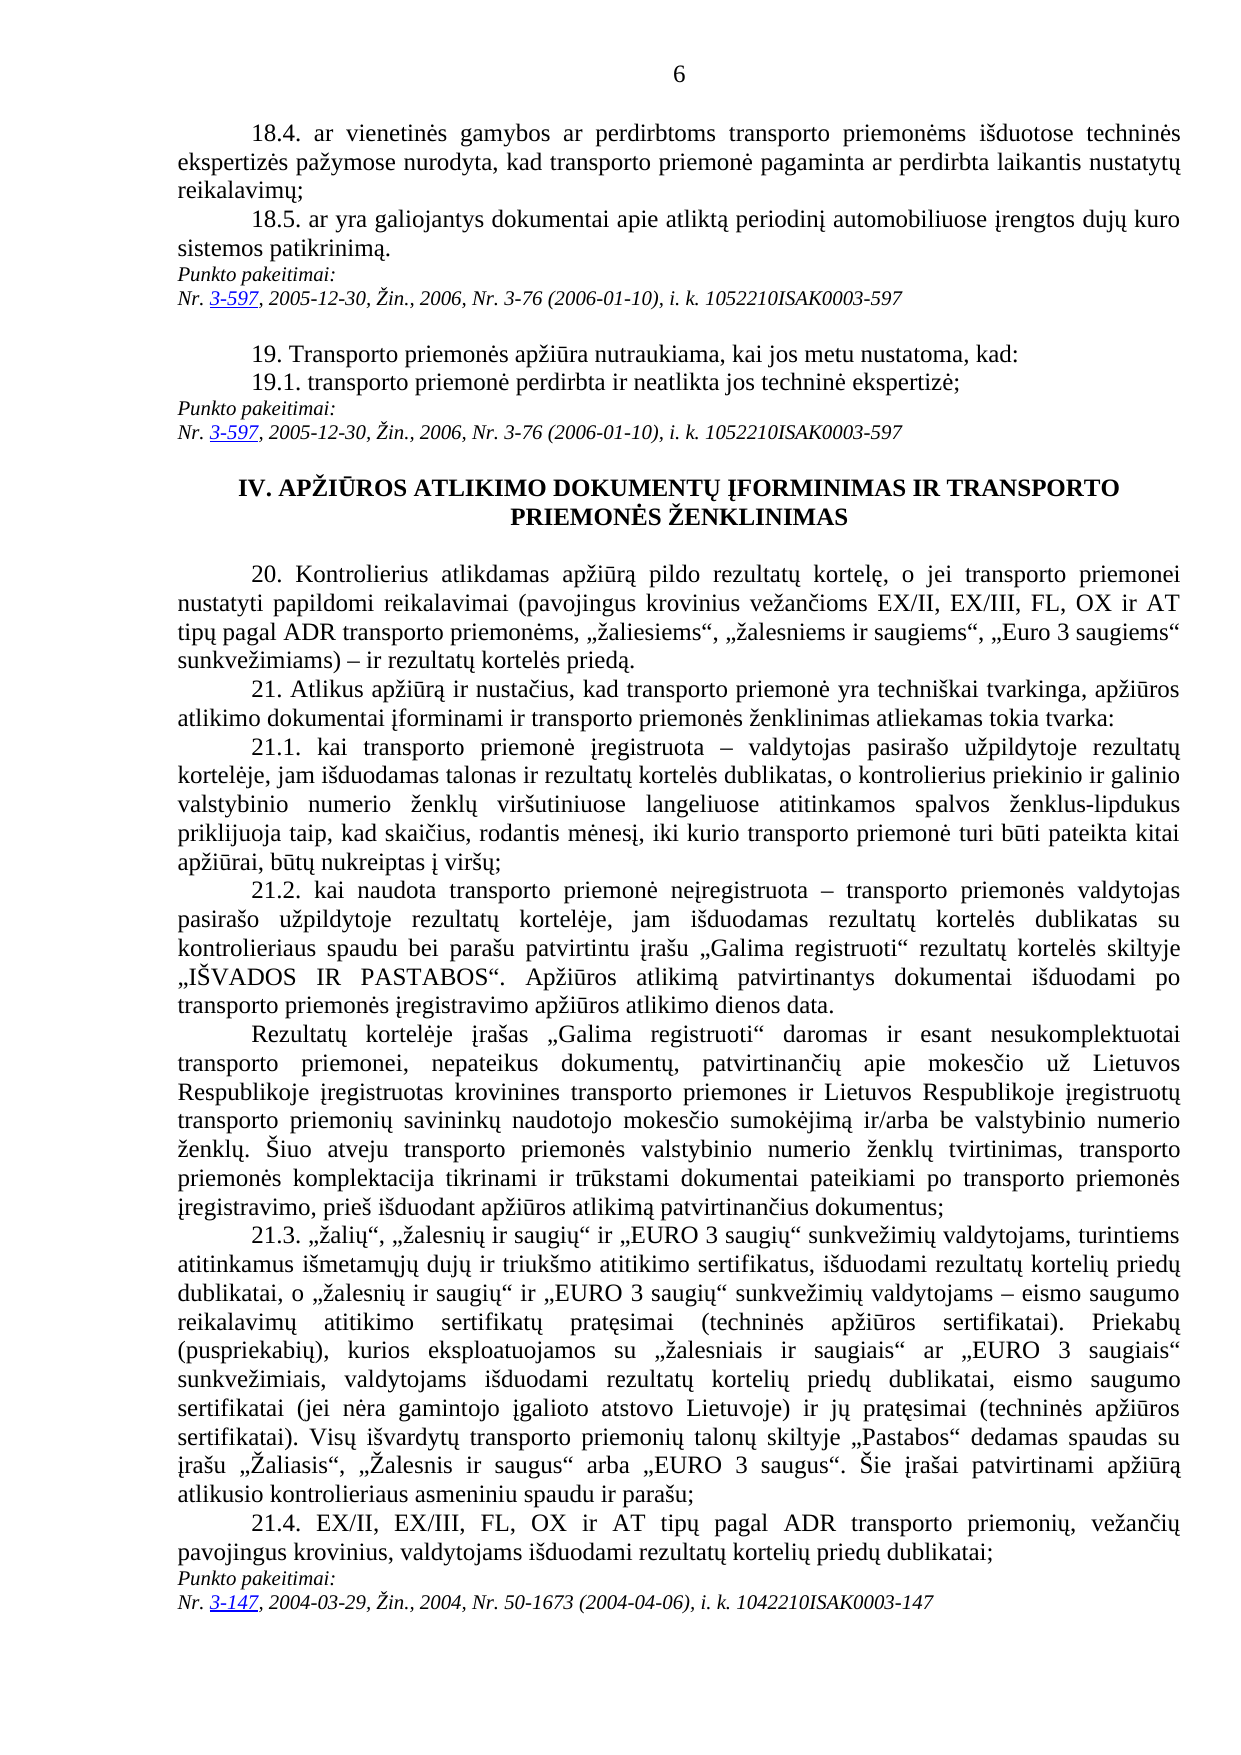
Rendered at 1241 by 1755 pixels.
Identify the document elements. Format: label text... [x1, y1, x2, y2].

text Punkto pakeitimai: [177, 396, 1181, 420]
text Nr. 3-597, 2005-12-30, Žin., 2006, Nr. 3-76 (2006-01-10), i. k. 1052210ISAK0003-597 [177, 286, 1181, 310]
text Nr. 3-597, 2005-12-30, Žin., 2006, Nr. 3-76 (2006-01-10), i. k. 1052210ISAK0003-597 [177, 420, 1181, 444]
text 19.1. transporto priemonė perdirbta ir neatlikta jos techninė ekspertizė; [177, 367, 1181, 396]
text 19. Transporto priemonės apžiūra nutraukiama, kai jos metu nustatoma, kad: [177, 339, 1181, 367]
text 21.1. kai transporto priemonė įregistruota – valdytojas pasirašo užpildytoje rezultatų kortelėje, jam išduodamas talonas ir rezultatų kortelės dublikatas, o kontrolierius priekinio ir galinio valstybinio numerio ženklų viršutiniuose langeliuose atitinkamos spalvos ženklus-lipdukus priklijuoja taip, kad skaičius, rodantis mėnesį, iki kurio transporto priemonė turi būti pateikta kitai apžiūrai, būtų nukreiptas į viršų; [177, 732, 1181, 876]
text IV. APŽIŪROS ATLIKIMO DOKUMENTŲ ĮFORMINIMAS IR TRANSPORTO PRIEMONĖS ŽENKLINIMAS [177, 473, 1181, 531]
text Rezultatų kortelėje įrašas „Galima registruoti“ daromas ir esant nesukomplektuotai transporto priemonei, nepateikus dokumentų, patvirtinančių apie mokesčio už Lietuvos Respublikoje įregistruotas krovinines transporto priemones ir Lietuvos Respublikoje įregistruotų transporto priemonių savininkų naudotojo mokesčio sumokėjimą ir/arba be valstybinio numerio ženklų. Šiuo atveju transporto priemonės valstybinio numerio ženklų tvirtinimas, transporto priemonės komplektacija tikrinami ir trūkstami dokumentai pateikiami po transporto priemonės įregistravimo, prieš išduodant apžiūros atlikimą patvirtinančius dokumentus; [177, 1019, 1181, 1221]
text 20. Kontrolierius atlikdamas apžiūrą pildo rezultatų kortelę, o jei transporto priemonei nustatyti papildomi reikalavimai (pavojingus krovinius vežančioms EX/II, EX/III, FL, OX ir AT tipų pagal ADR transporto priemonėms, „žaliesiems“, „žalesniems ir saugiems“, „Euro 3 saugiems“ sunkvežimiams) – ir rezultatų kortelės priedą. [177, 559, 1181, 674]
text 18.5. ar yra galiojantys dokumentai apie atliktą periodinį automobiliuose įrengtos dujų kuro sistemos patikrinimą. [177, 204, 1181, 262]
text Punkto pakeitimai: [177, 262, 1181, 286]
text Punkto pakeitimai: [177, 1566, 1181, 1590]
text 21. Atlikus apžiūrą ir nustačius, kad transporto priemonė yra techniškai tvarkinga, apžiūros atlikimo dokumentai įforminami ir transporto priemonės ženklinimas atliekamas tokia tvarka: [177, 674, 1181, 732]
text 21.4. EX/II, EX/III, FL, OX ir AT tipų pagal ADR transporto priemonių, vežančių pavojingus krovinius, valdytojams išduodami rezultatų kortelių priedų dublikatai; [177, 1508, 1181, 1566]
text 21.2. kai naudota transporto priemonė neįregistruota – transporto priemonės valdytojas pasirašo užpildytoje rezultatų kortelėje, jam išduodamas rezultatų kortelės dublikatas su kontrolieriaus spaudu bei parašu patvirtintu įrašu „Galima registruoti“ rezultatų kortelės skiltyje „IŠVADOS IR PASTABOS“. Apžiūros atlikimą patvirtinantys dokumentai išduodami po transporto priemonės įregistravimo apžiūros atlikimo dienos data. [177, 876, 1181, 1019]
text Nr. 3-147, 2004-03-29, Žin., 2004, Nr. 50-1673 (2004-04-06), i. k. 1042210ISAK0003-147 [177, 1590, 1181, 1614]
text 18.4. ar vienetinės gamybos ar perdirbtoms transporto priemonėms išduotose techninės ekspertizės pažymose nurodyta, kad transporto priemonė pagaminta ar perdirbta laikantis nustatytų reikalavimų; [177, 118, 1181, 204]
text 21.3. „žalių“, „žalesnių ir saugių“ ir „EURO 3 saugių“ sunkvežimių valdytojams, turintiems atitinkamus išmetamųjų dujų ir triukšmo atitikimo sertifikatus, išduodami rezultatų kortelių priedų dublikatai, o „žalesnių ir saugių“ ir „EURO 3 saugių“ sunkvežimių valdytojams – eismo saugumo reikalavimų atitikimo sertifikatų pratęsimai (techninės apžiūros sertifikatai). Priekabų (puspriekabių), kurios eksploatuojamos su „žalesniais ir saugiais“ ar „EURO 3 saugiais“ sunkvežimiais, valdytojams išduodami rezultatų kortelių priedų dublikatai, eismo saugumo sertifikatai (jei nėra gamintojo įgalioto atstovo Lietuvoje) ir jų pratęsimai (techninės apžiūros sertifikatai). Visų išvardytų transporto priemonių talonų skiltyje „Pastabos“ dedamas spaudas su įrašu „Žaliasis“, „Žalesnis ir saugus“ arba „EURO 3 saugus“. Šie įrašai patvirtinami apžiūrą atlikusio kontrolieriaus asmeniniu spaudu ir parašu; [177, 1221, 1181, 1508]
